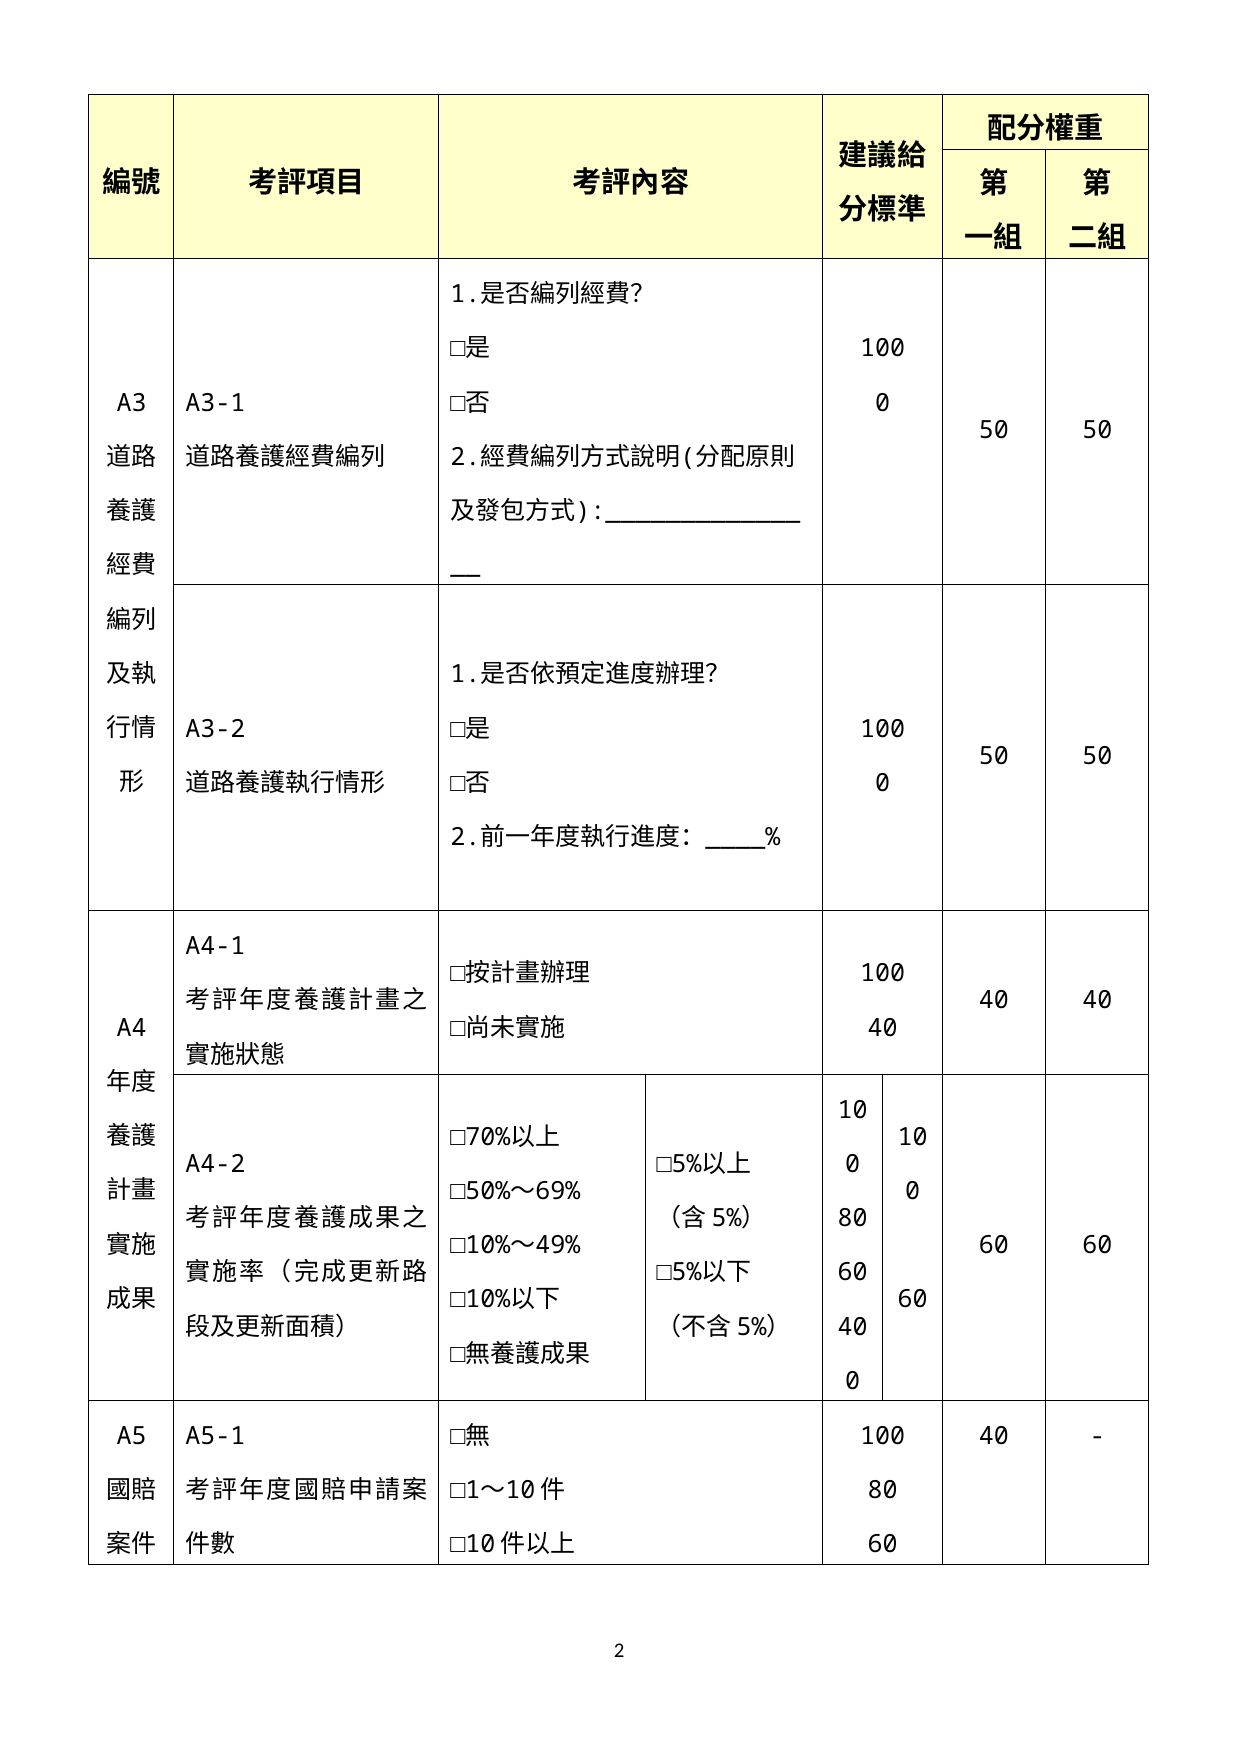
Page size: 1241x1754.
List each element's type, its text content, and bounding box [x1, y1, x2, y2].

table_cell 100 60 [883, 1075, 942, 1400]
table_cell 100 80 60 [823, 1401, 942, 1563]
table_cell 40 [943, 911, 1045, 1074]
table_cell □按計畫辦理 □尚未實施 [439, 911, 822, 1074]
table_cell 第 二組 [1046, 150, 1148, 258]
table_cell 50 [943, 259, 1045, 584]
table_cell 1.是否依預定進度辦理？ □是 □否 2.前一年度執行進度：____% [439, 585, 822, 910]
table_cell 50 [1046, 585, 1148, 910]
table_cell □70%以上 □50%～69% □10%～49% □10%以下 □無養護成果 [439, 1075, 645, 1400]
table_cell 1.是否編列經費？ □是 □否 2.經費編列方式說明(分配原則及發包方式):_______________ [439, 259, 822, 584]
table_cell 60 [943, 1075, 1045, 1400]
table_cell 50 [943, 585, 1045, 910]
table_cell 100 40 [823, 911, 942, 1074]
table_cell 60 [1046, 1075, 1148, 1400]
table_cell □無 □1～10件 □10件以上 [439, 1401, 822, 1563]
table_header 編號 [89, 95, 173, 258]
table_cell 40 [1046, 911, 1148, 1074]
table_cell A5 國賠 案件 [89, 1401, 173, 1563]
table_header 配分權重 [943, 95, 1148, 149]
table_cell 50 [1046, 259, 1148, 584]
table_cell A3-2 道路養護執行情形 [174, 585, 438, 910]
table_cell A3-1 道路養護經費編列 [174, 259, 438, 584]
table_cell A4-1 考評年度養護計畫之實施狀態 [174, 911, 438, 1074]
table_header 建議給分標準 [823, 95, 942, 258]
table_cell A4 年度 養護 計畫 實施 成果 [89, 911, 173, 1400]
table_header 考評內容 [439, 95, 822, 258]
table_cell 100 0 [823, 585, 942, 910]
table_header 考評項目 [174, 95, 438, 258]
table_cell □5%以上 （含5%） □5%以下 （不含5%） [646, 1075, 822, 1400]
table_cell A3 道路 養護 經費 編列 及執 行情 形 [89, 259, 173, 910]
table_cell 第 一組 [943, 150, 1045, 258]
table_cell 40 [943, 1401, 1045, 1563]
table_cell 100 80 60 40 0 [823, 1075, 882, 1400]
table_cell 100 0 [823, 259, 942, 584]
table_cell A4-2 考評年度養護成果之實施率（完成更新路段及更新面積） [174, 1075, 438, 1400]
table_cell - [1046, 1401, 1148, 1563]
table_cell A5-1 考評年度國賠申請案件數 [174, 1401, 438, 1563]
